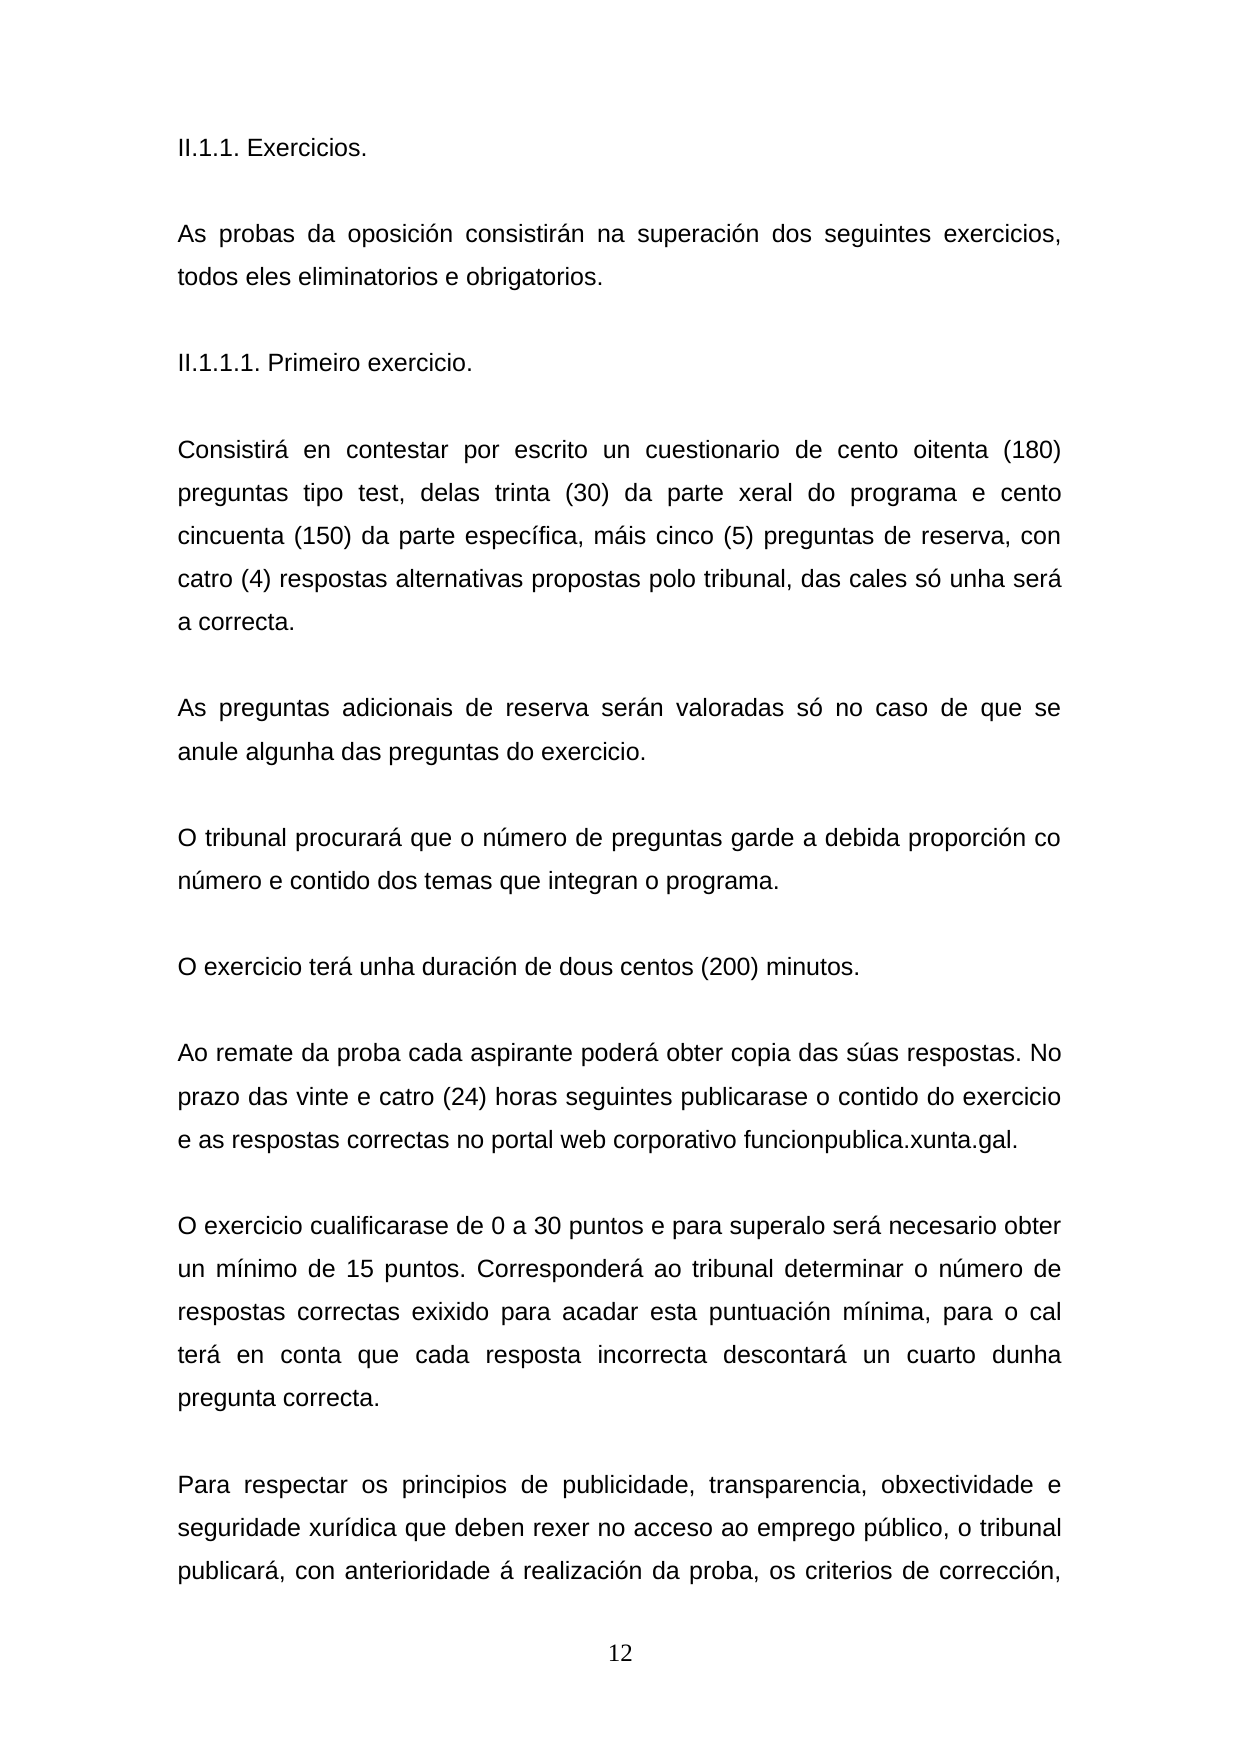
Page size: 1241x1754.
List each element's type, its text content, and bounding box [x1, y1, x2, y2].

text Para respectar os principios de publicidade, transparencia, obxectividade e seguridade xurídica que deben rexer no acceso ao emprego público, o tribunal publicará, con anterioridade á realización da proba, os criterios de corrección, [177, 1469, 1063, 1584]
text As preguntas adicionais de reserva serán valoradas só no caso de que se anule algunha das preguntas do exercicio. [177, 693, 1063, 765]
text Ao remate da proba cada aspirante poderá obter copia das súas respostas. No prazo das vinte e catro (24) horas seguintes publicarase o contido do exercicio e as respostas correctas no portal web corporativo funcionpublica.xunta.gal. [177, 1038, 1063, 1153]
text II.1.1.1. Primeiro exercicio. [177, 348, 1063, 377]
text O tribunal procurará que o número de preguntas garde a debida proporción co número e contido dos temas que integran o programa. [177, 823, 1063, 894]
text II.1.1. Exercicios. [177, 133, 1063, 161]
text Consistirá en contestar por escrito un cuestionario de cento oitenta (180) preguntas tipo test, delas trinta (30) da parte xeral do programa e cento cincuenta (150) da parte específica, máis cinco (5) preguntas de reserva, con catro (4) respostas alternativas propostas polo tribunal, das cales só unha será a correcta. [177, 434, 1063, 636]
text O exercicio terá unha duración de dous centos (200) minutos. [177, 952, 1063, 981]
text O exercicio cualificarase de 0 a 30 puntos e para superalo será necesario obter un mínimo de 15 puntos. Corresponderá ao tribunal determinar o número de respostas correctas exixido para acadar esta puntuación mínima, para o cal terá en conta que cada resposta incorrecta descontará un cuarto dunha pregunta correcta. [177, 1211, 1063, 1412]
text As probas da oposición consistirán na superación dos seguintes exercicios, todos eles eliminatorios e obrigatorios. [177, 219, 1063, 291]
